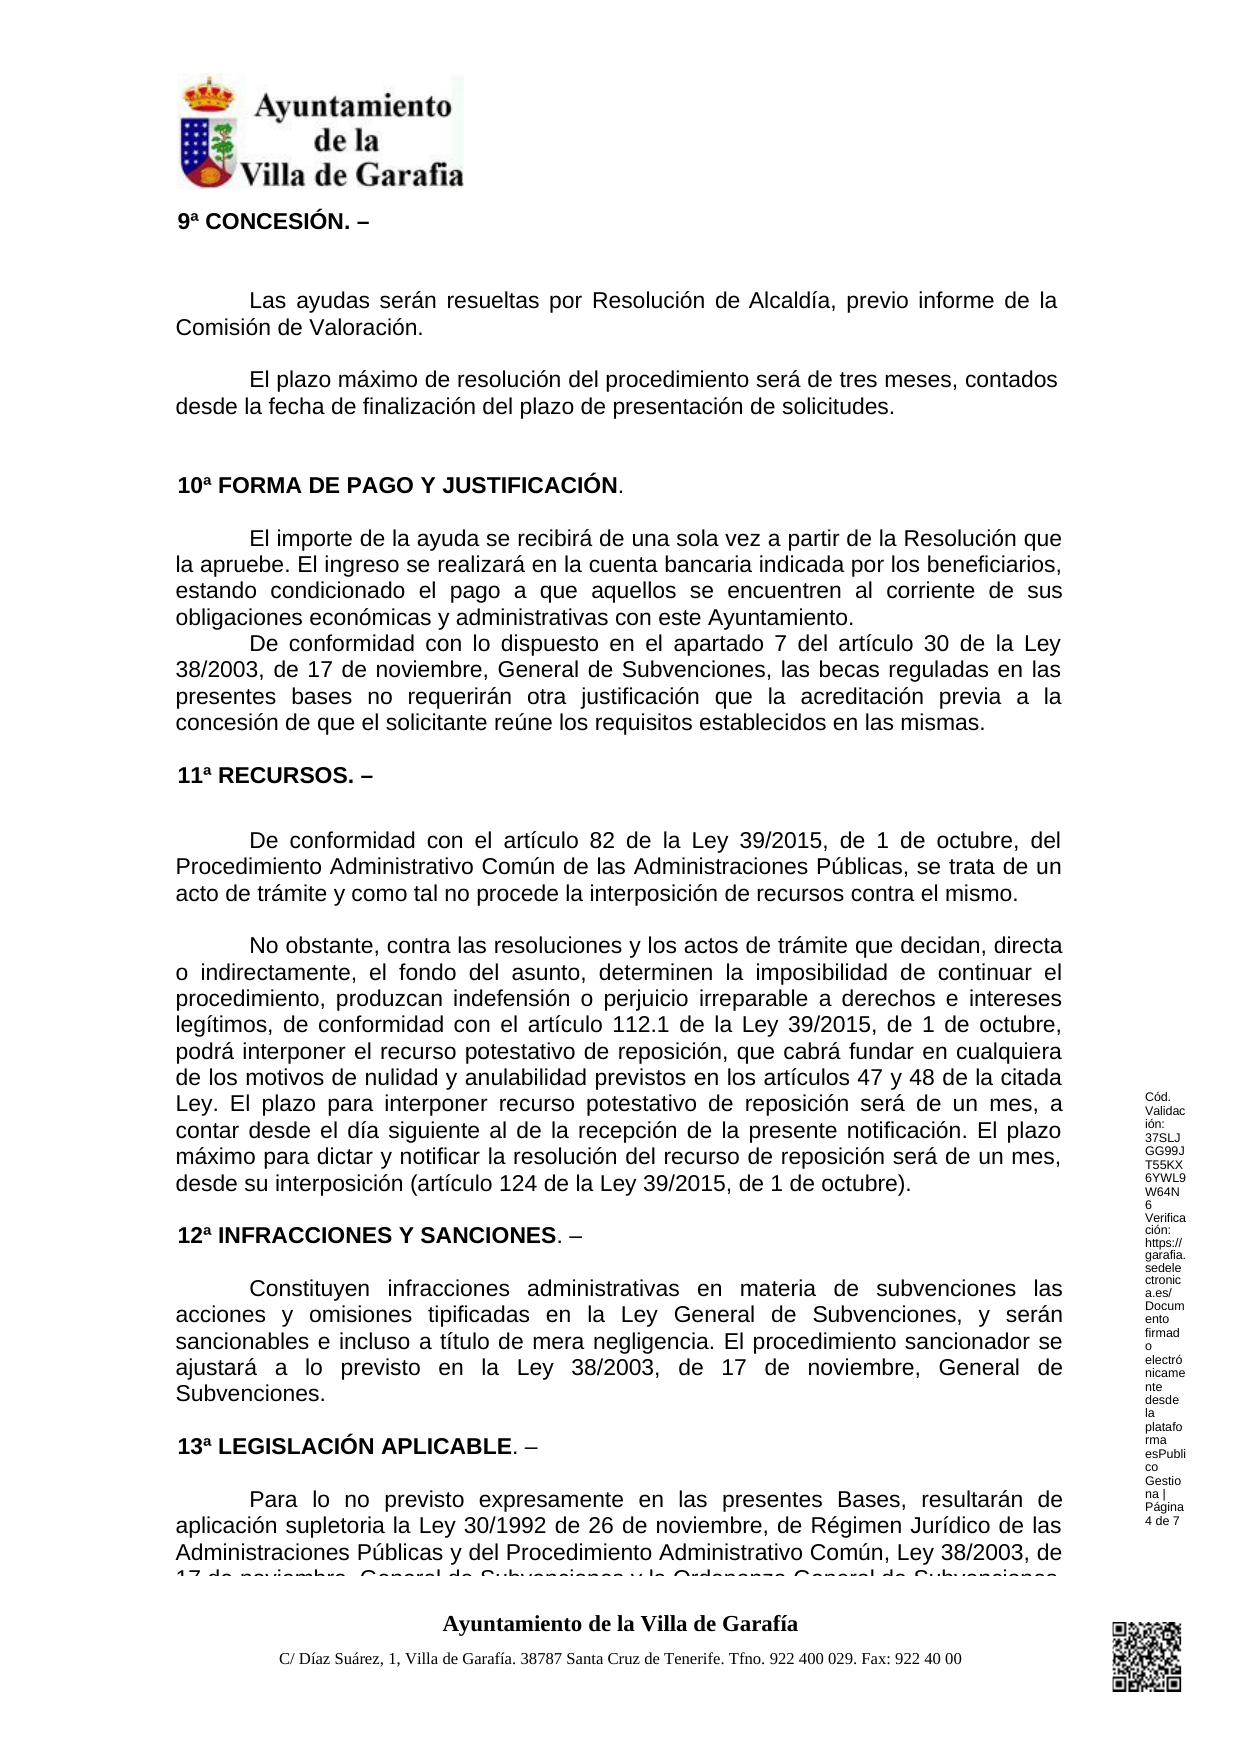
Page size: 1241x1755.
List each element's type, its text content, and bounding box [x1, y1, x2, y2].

text De conformidad con lo dispuesto en el apartado 7 del artículo 30 de la Ley 38/2003, de 17 de noviembre, General de Subvenciones, las becas reguladas en las presentes bases no requerirán otra justificación que la acreditación previa a la concesión de que el solicitante reúne los requisitos establecidos en las mismas. [175, 630, 1062, 735]
text C/ Díaz Suárez, 1, Villa de Garafía. 38787 Santa Cruz de Tenerife. Tfno. 922 400 029. Fax: 922 40 00 00 [269, 1648, 971, 1670]
text 9ª CONCESIÓN. – [177, 208, 371, 235]
text Documento firmado electrónicamente desde la plataforma esPublico Gestiona | Página 4 de 7 [1145, 1299, 1186, 1528]
text 10ª FORMA DE PAGO Y JUSTIFICACIÓN. – [177, 472, 642, 500]
text De conformidad con el artículo 82 de la Ley 39/2015, de 1 de octubre, del Procedimiento Administrativo Común de las Administraciones Públicas, se trata de un acto de trámite y como tal no procede la interposición de recursos contra el mismo. [175, 827, 1062, 906]
text Las ayudas serán resueltas por Resolución de Alcaldía, previo informe de la Comisión de Valoración. [175, 287, 1065, 340]
text 13ª LEGISLACIÓN APLICABLE. – [177, 1433, 538, 1459]
text Constituyen infracciones administrativas en materia de subvenciones las acciones y omisiones tipificadas en la Ley General de Subvenciones, y serán sancionables e incluso a título de mera negligencia. El procedimiento sancionador se ajustará a lo previsto en la Ley 38/2003, de 17 de noviembre, General de Subvenciones. [175, 1275, 1063, 1407]
text Cód. Validación: 37SLJGG99JT55KX6YWL9W64N6 [1145, 1091, 1186, 1212]
text El plazo máximo de resolución del procedimiento será de tres meses, contados desde la fecha de finalización del plazo de presentación de solicitudes. [175, 366, 1065, 419]
text 12ª INFRACCIONES Y SANCIONES. – [177, 1222, 583, 1249]
text Para lo no previsto expresamente en las presentes Bases, resultarán de aplicación supletoria la Ley 30/1992 de 26 de noviembre, de Régimen Jurídico de las Administraciones Públicas y del Procedimiento Administrativo Común, Ley 38/2003, de 17 de noviembre, General de Subvenciones y la Ordenanza General de Subvenciones [175, 1486, 1063, 1591]
text Verificación: https://garafia.sedelectronica.es/ [1145, 1212, 1186, 1299]
text El importe de la ayuda se recibirá de una sola vez a partir de la Resolución que la apruebe. El ingreso se realizará en la cuenta bancaria indicada por los beneficiarios, estando condicionado el pago a que aquellos se encuentren al corriente de sus obligaciones económicas y administrativas con este Ayuntamiento. [175, 524, 1063, 630]
text Ayuntamiento de la Villa de Garafía [269, 1609, 971, 1636]
text 11ª RECURSOS. – [177, 762, 374, 788]
text No obstante, contra las resoluciones y los actos de trámite que decidan, directa o indirectamente, el fondo del asunto, determinen la imposibilidad de continuar el procedimiento, produzcan indefensión o perjuicio irreparable a derechos e intereses legítimos, de conformidad con el artículo 112.1 de la Ley 39/2015, de 1 de octubre, podrá interponer el recurso potestativo de reposición, que cabrá fundar en cualquiera de los motivos de nulidad y anulabilidad previstos en los artículos 47 y 48 de la citada Ley. El plazo para interponer recurso potestativo de reposición será de un mes, a contar desde el día siguiente al de la recepción de la presente notificación. El plazo máximo para dictar y notificar la resolución del recurso de reposición será de un mes, desde su interposición (artículo 124 de la Ley 39/2015, de 1 de octubre). [175, 932, 1063, 1196]
